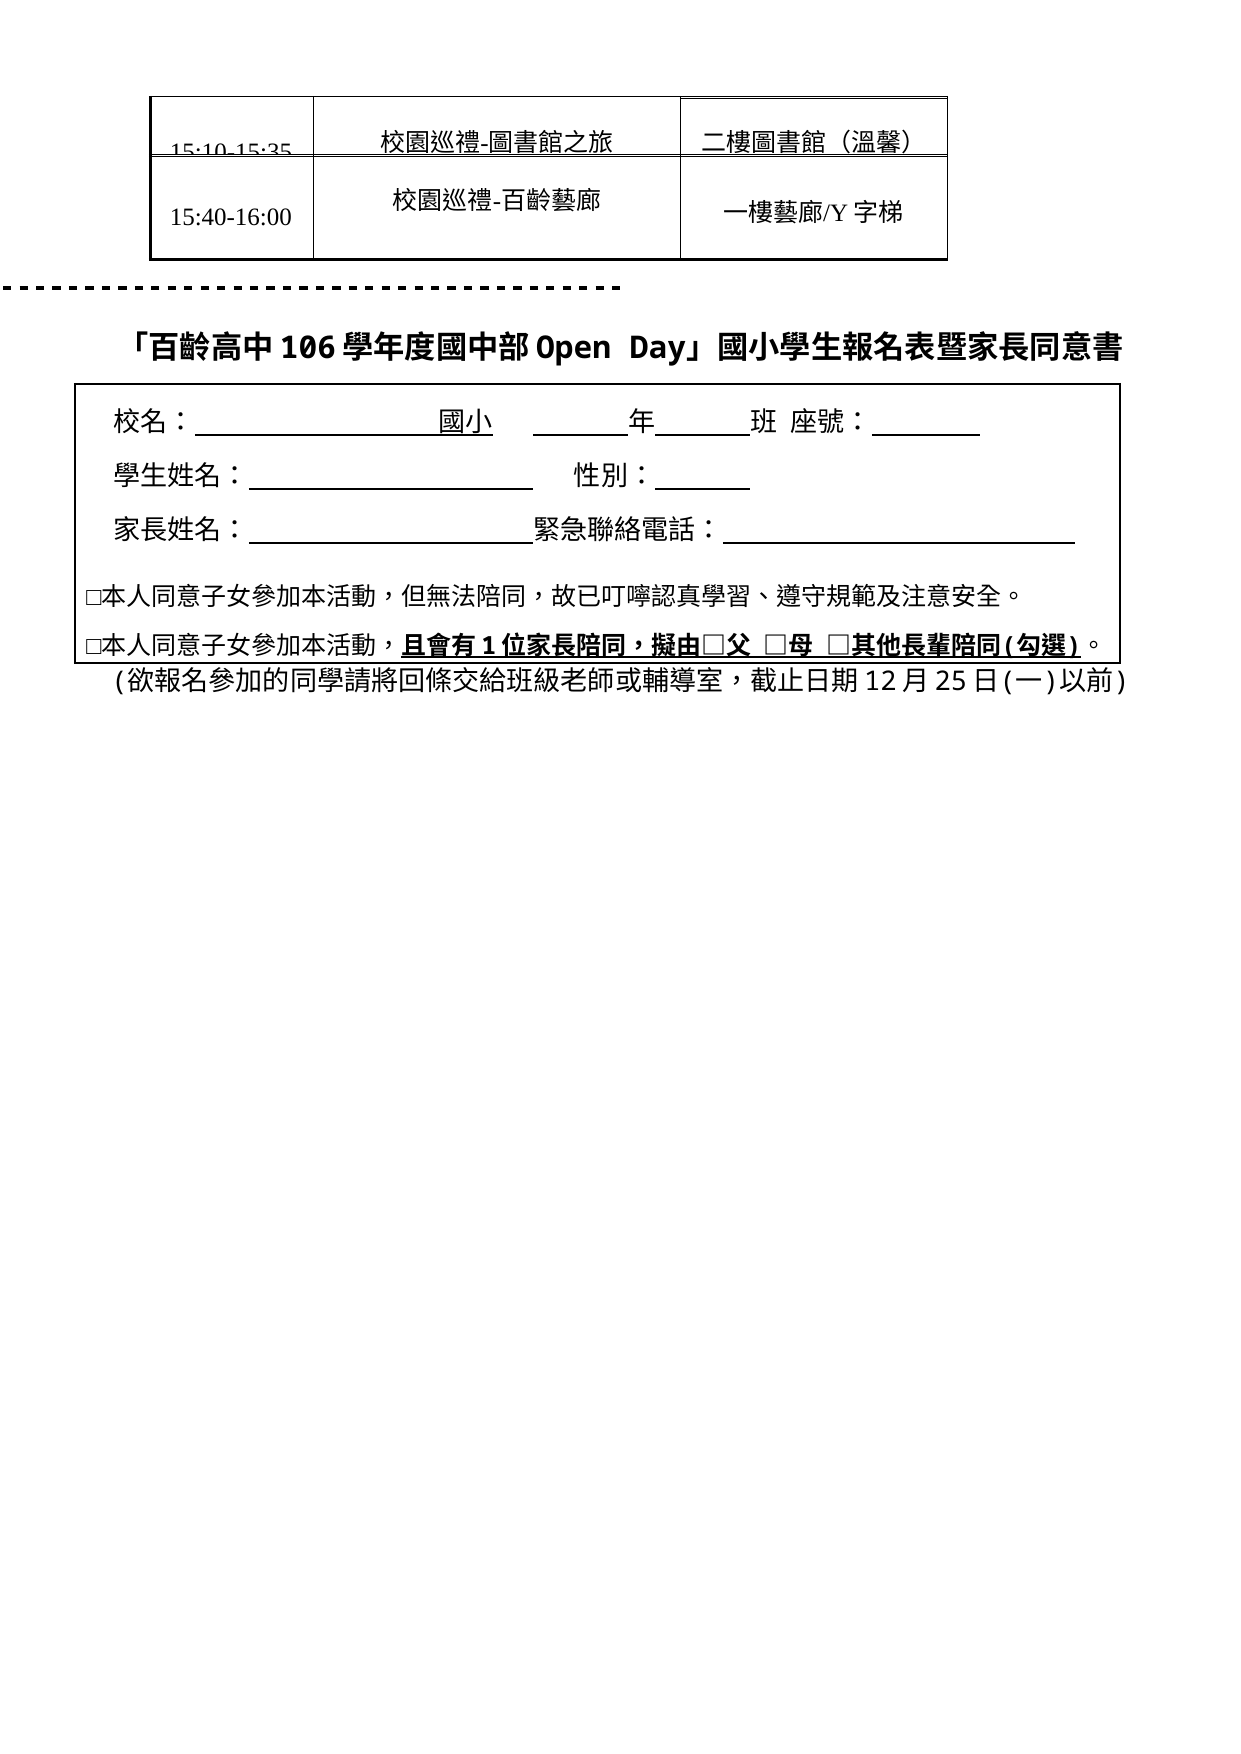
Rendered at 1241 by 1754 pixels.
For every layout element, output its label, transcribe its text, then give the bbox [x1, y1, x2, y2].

text (欲報名參加的同學請將回條交給班級老師或輔導室，截止日期12月25日(一)以前) [75, 664, 1165, 697]
table_cell 一樓藝廊/Y字梯 [681, 157, 947, 258]
table_cell 二樓圖書館（溫馨） [681, 99, 947, 154]
table_cell 15:10-15:35 [152, 97, 313, 154]
table_header 校名： 國小 年 班 座號： 學生姓名： 性別： 家長姓名： 緊急聯絡電話： □本人同意子女參加本活動，但無法陪同，故已叮嚀認真學習、遵守規範及注意安全。 □本人同意子女參加本活動，且會有1位家長陪同，擬由□父 □母 □其他長輩陪同(勾選)。 [76, 385, 1119, 662]
table_cell 校園巡禮-圖書館之旅 [314, 97, 680, 154]
table_cell 校園巡禮-百齡藝廊 大合照、107年7月見! [314, 157, 680, 258]
table_cell 15:40-16:00 [152, 157, 313, 258]
text 「百齡高中106學年度國中部Open Day」國小學生報名表暨家長同意書 [75, 335, 1165, 364]
